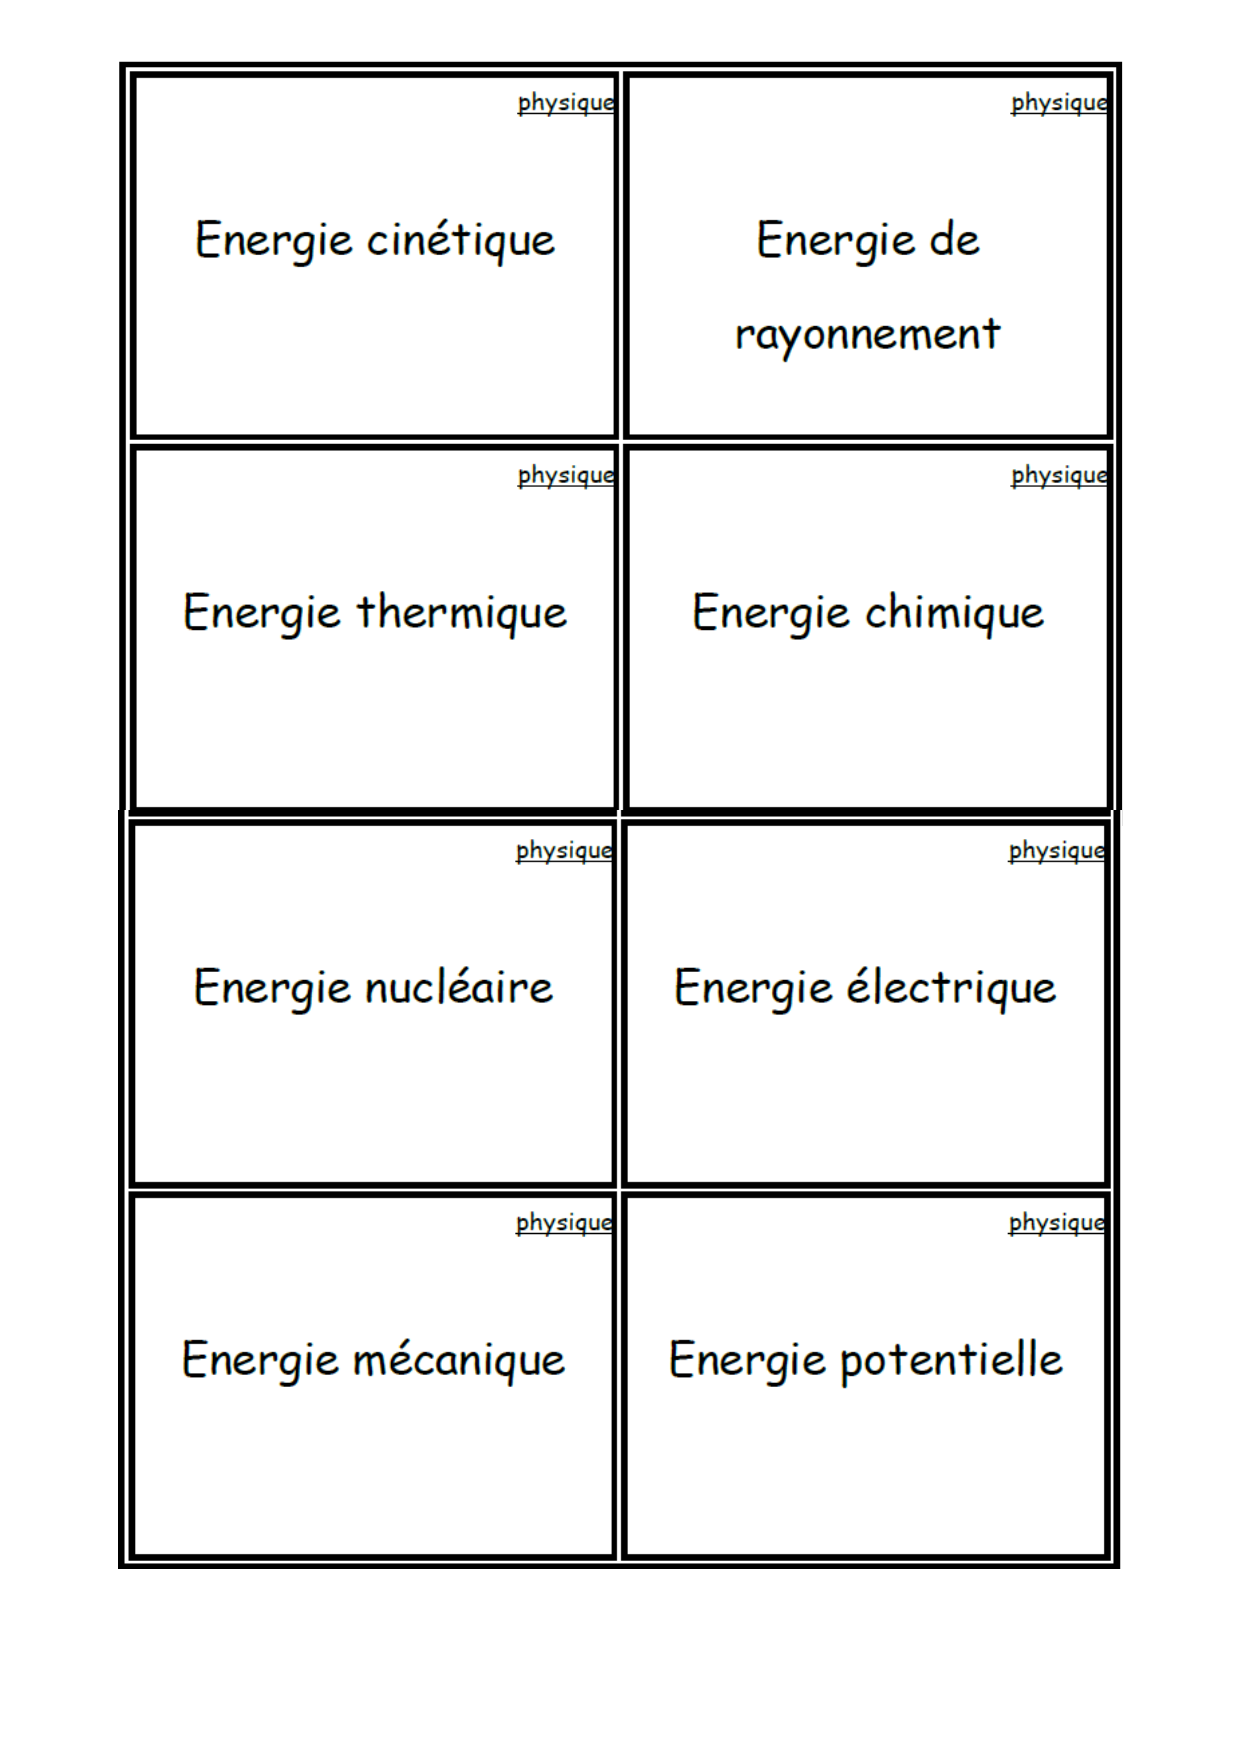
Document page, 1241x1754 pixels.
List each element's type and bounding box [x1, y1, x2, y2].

picture [118, 58, 1123, 1569]
